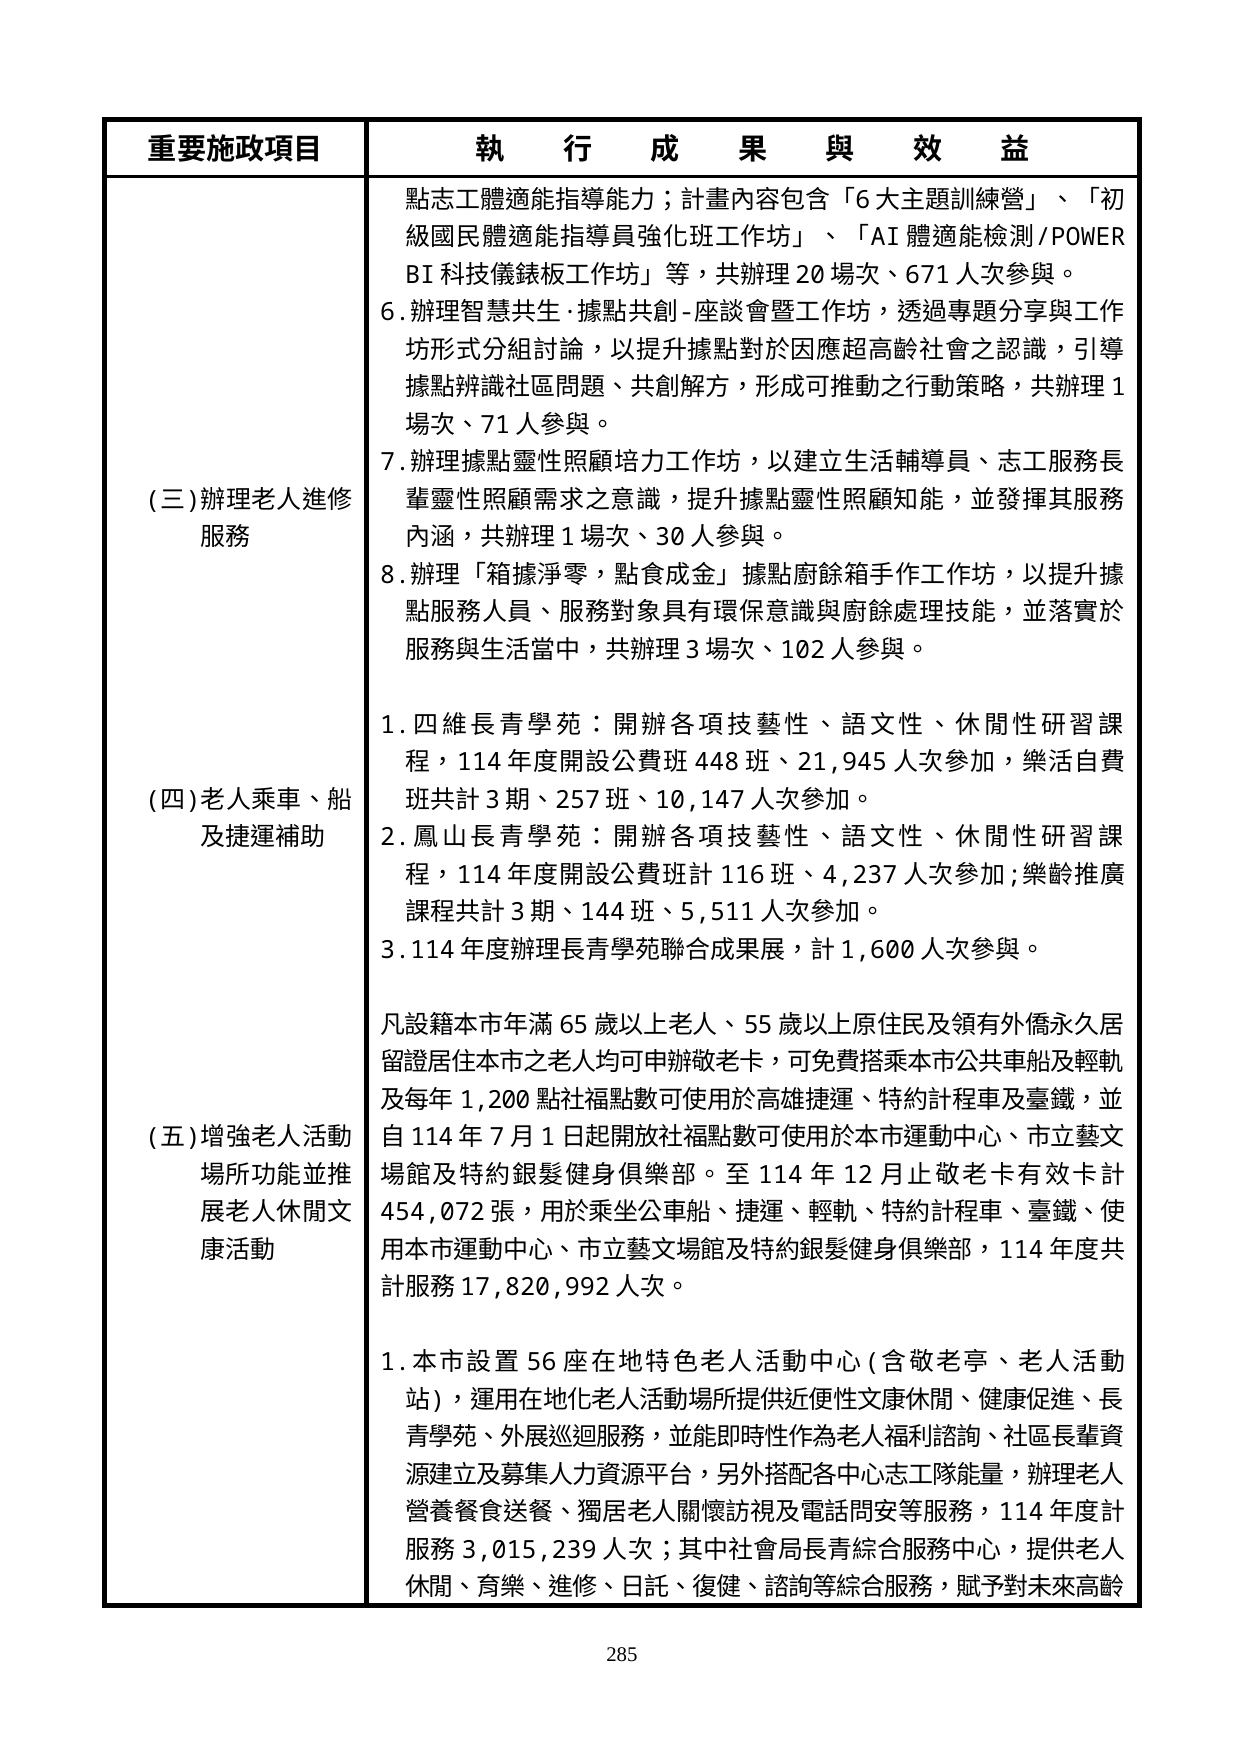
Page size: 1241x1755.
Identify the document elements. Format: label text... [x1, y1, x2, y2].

table_cell (三)辦理老人進修服務 (四)老人乘車、船及捷運補助 (五)增強老人活動場所功能並推展老人休閒文康活動 [107, 178, 364, 1603]
table_header 重要施政項目 [107, 122, 364, 175]
table_header 執 行 成 果 與 效 益 [369, 122, 1137, 175]
table_cell 點志工體適能指導能力；計畫內容包含「6大主題訓練營」、「初級國民體適能指導員強化班工作坊」、「AI體適能檢測/POWER BI科技儀錶板工作坊」等，共辦理20場次、671人次參與。 6.辦理智慧共生·據點共創-座談會暨工作坊，透過專題分享與工作坊形式分組討論，以提升據點對於因應超高齡社會之認識，引導據點辨識社區問題、共創解方，形成可推動之行動策略，共辦理1場次、71人參與。 7.辦理據點靈性照顧培力工作坊，以建立生活輔導員、志工服務長輩靈性照顧需求之意識，提升據點靈性照顧知能，並發揮其服務內涵，共辦理1場次、30人參與。 8.辦理「箱據淨零，點食成金」據點廚餘箱手作工作坊，以提升據點服務人員、服務對象具有環保意識與廚餘處理技能，並落實於服務與生活當中，共辦理3場次、102人參與。 1.四維長青學苑：開辦各項技藝性、語文性、休閒性研習課程，114年度開設公費班448班、21,945人次參加，樂活自費班共計3期、257班、10,147人次參加。 2.鳳山長青學苑：開辦各項技藝性、語文性、休閒性研習課程，114年度開設公費班計116班、4,237人次參加;樂齡推廣課程共計3期、144班、5,511人次參加。 3.114年度辦理長青學苑聯合成果展，計1,600人次參與。 凡設籍本市年滿65歲以上老人、55歲以上原住民及領有外僑永久居留證居住本市之老人均可申辦敬老卡，可免費搭乘本市公共車船及輕軌及每年1,200點社福點數可使用於高雄捷運、特約計程車及臺鐵，並自114年7月1日起開放社福點數可使用於本市運動中心、市立藝文場館及特約銀髮健身俱樂部。至114年12月止敬老卡有效卡計454,072張，用於乘坐公車船、捷運、輕軌、特約計程車、臺鐵、使用本市運動中心、市立藝文場館及特約銀髮健身俱樂部，114年度共計服務17,820,992人次。 1.本市設置56座在地特色老人活動中心(含敬老亭、老人活動站)，運用在地化老人活動場所提供近便性文康休閒、健康促進、長青學苑、外展巡迴服務，並能即時性作為老人福利諮詢、社區長輩資源建立及募集人力資源平台，另外搭配各中心志工隊能量，辦理老人營養餐食送餐、獨居老人關懷訪視及電話問安等服務，114年度計服務3,015,239人次；其中社會局長青綜合服務中心，提供老人休閒、育樂、進修、日託、復健、諮詢等綜合服務，賦予對未來高齡 [369, 178, 1137, 1603]
